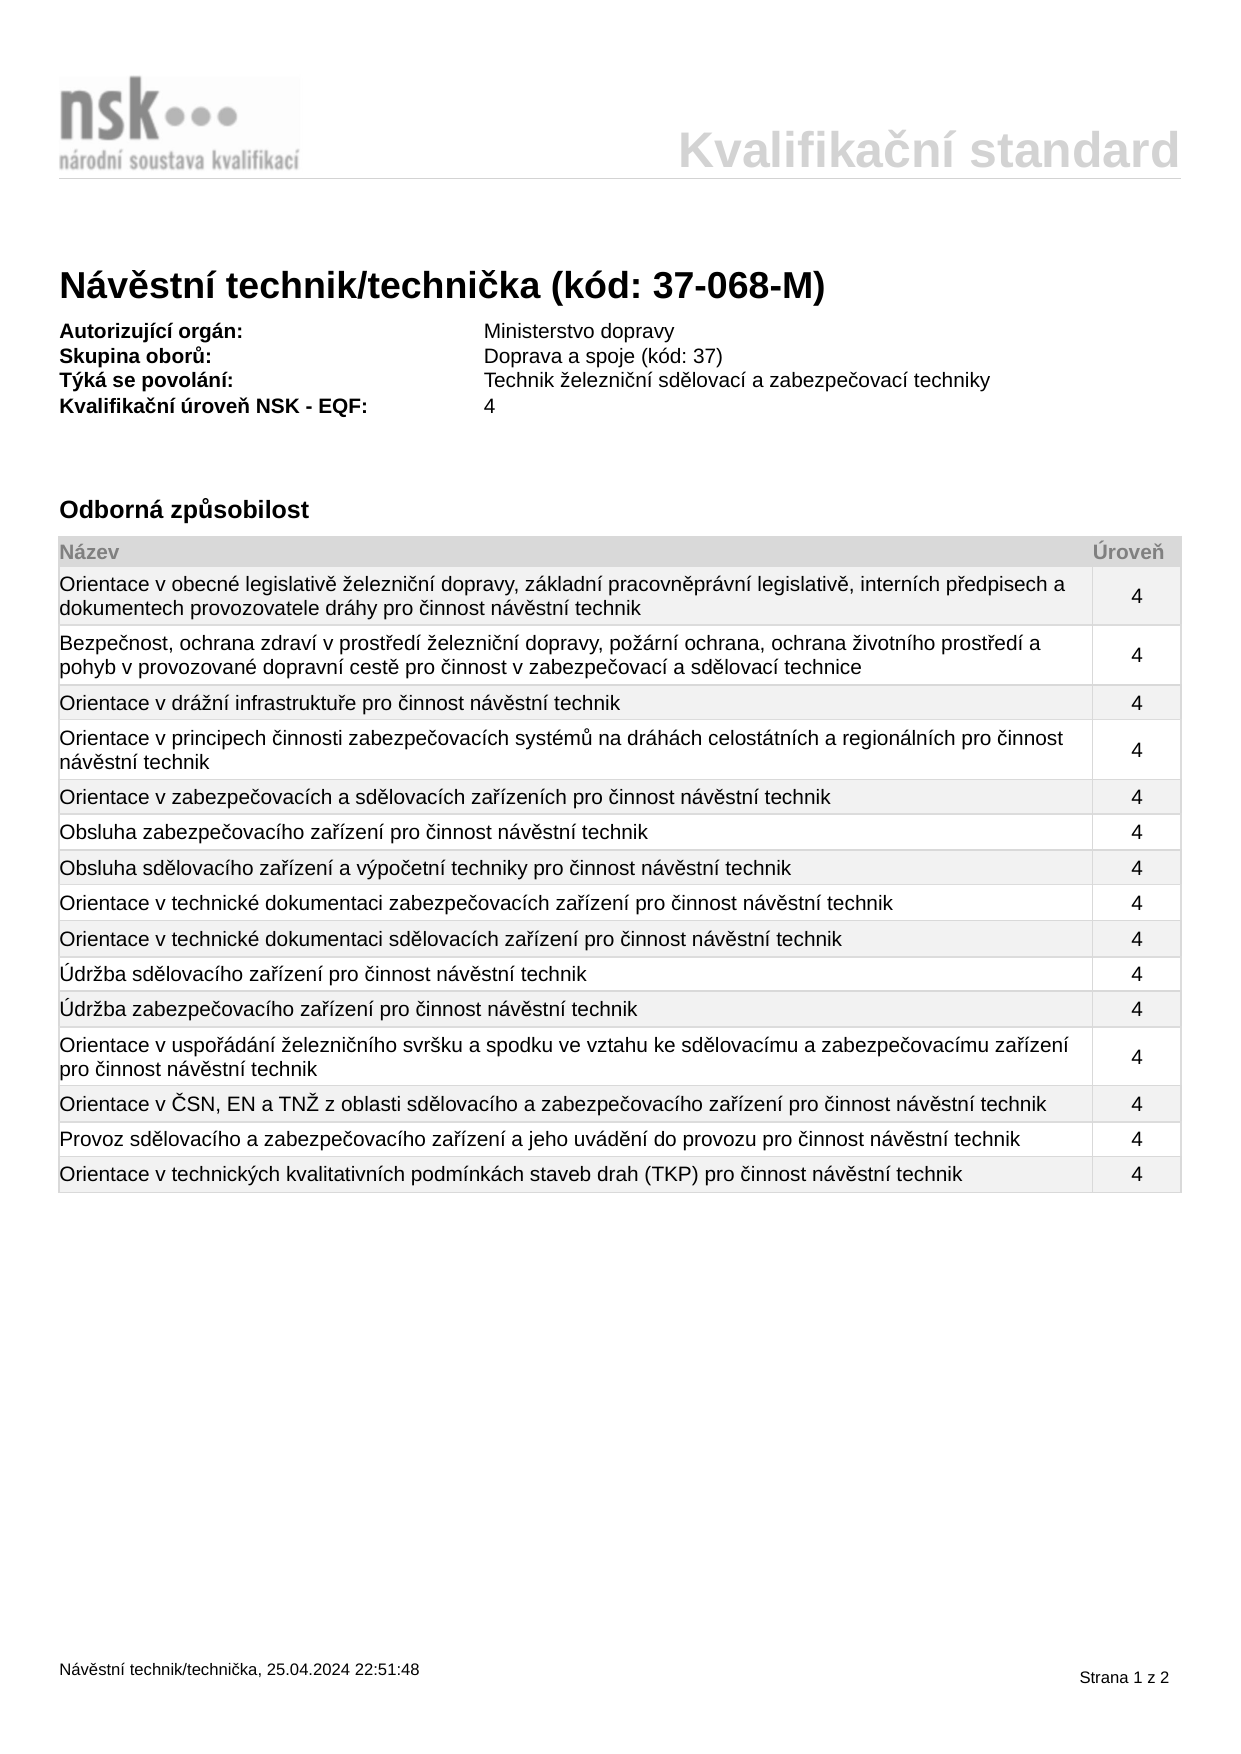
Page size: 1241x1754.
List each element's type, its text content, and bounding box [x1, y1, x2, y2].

table_cell 4 [1093, 1086, 1180, 1121]
table_header Kvalifikační standard [626, 59, 1181, 178]
table_cell [862, 307, 1093, 319]
table_cell [1169, 196, 1181, 224]
table_cell 4 [1093, 815, 1180, 849]
table_cell [620, 524, 626, 536]
table_cell Orientace v technických kvalitativních podmínkách staveb drah (TKP) pro činnost návěstní technik [60, 1157, 1092, 1192]
table_cell Technik železniční sdělovací a zabezpečovací techniky [484, 368, 1181, 393]
table_cell [59, 307, 483, 319]
table_cell Obsluha sdělovacího zařízení a výpočetní techniky pro činnost návěstní technik [60, 851, 1092, 884]
table_cell [1169, 307, 1181, 319]
table_cell [626, 524, 862, 536]
table_cell [484, 196, 620, 224]
table_cell Ministerstvo dopravy [484, 319, 1181, 344]
table_cell [1169, 1193, 1181, 1426]
table_cell [484, 1193, 620, 1426]
table_cell Provoz sdělovacího a zabezpečovacího zařízení a jeho uvádění do provozu pro činnost návěstní technik [60, 1123, 1092, 1156]
table_cell Orientace v obecné legislativě železniční dopravy, základní pracovněprávní legislativě, interních předpisech a dokumentech provozovatele dráhy pro činnost návěstní technik [60, 567, 1092, 624]
table_cell Kvalifikační úroveň NSK - EQF: [59, 394, 483, 417]
table_cell [626, 307, 862, 319]
table_cell Orientace v ČSN, EN a TNŽ z oblasti sdělovacího a zabezpečovacího zařízení pro činnost návěstní technik [60, 1086, 1092, 1121]
table_cell [59, 1426, 483, 1659]
table_cell [862, 418, 1093, 489]
table_cell [620, 196, 626, 224]
table_cell 4 [1093, 992, 1180, 1026]
table_cell [1093, 1426, 1169, 1659]
table_cell [1169, 1660, 1181, 1696]
table_cell [862, 1426, 1093, 1659]
table_cell [1093, 418, 1169, 489]
table_cell [862, 196, 1093, 224]
table_cell [1169, 524, 1181, 536]
table_cell Obsluha zabezpečovacího zařízení pro činnost návěstní technik [60, 815, 1092, 849]
table_cell 4 [1093, 780, 1180, 813]
table_cell 4 [1093, 958, 1180, 990]
table_cell Orientace v drážní infrastruktuře pro činnost návěstní technik [60, 686, 1092, 719]
table_cell 4 [1093, 720, 1180, 779]
table_cell Orientace v technické dokumentaci sdělovacích zařízení pro činnost návěstní technik [60, 921, 1092, 956]
table_cell Autorizující orgán: [59, 319, 483, 343]
table_cell [620, 418, 626, 489]
table_cell [484, 172, 620, 178]
table_cell Bezpečnost, ochrana zdraví v prostředí železniční dopravy, požární ochrana, ochrana životního prostředí a pohyb v provozované dopravní cestě pro činnost v zabezpečovací a sdělovací technice [60, 626, 1092, 684]
picture [58, 59, 621, 172]
table_cell [1093, 196, 1169, 224]
table_cell Doprava a spoje (kód: 37) [484, 344, 1181, 368]
table_cell 4 [1093, 686, 1180, 719]
table_cell [626, 196, 862, 224]
table_cell [59, 418, 483, 489]
table_cell 4 [484, 394, 1181, 417]
table_cell [862, 524, 1093, 536]
table_cell [1093, 1193, 1169, 1426]
table_cell Týká se povolání: [59, 368, 483, 392]
table_cell [1169, 418, 1181, 489]
table_cell 4 [1093, 921, 1180, 956]
table_cell 4 [1093, 885, 1180, 920]
table_cell [59, 524, 483, 536]
table_cell 4 [1093, 1028, 1180, 1085]
table_cell [626, 418, 862, 489]
table_cell [862, 1193, 1093, 1426]
table_cell Odborná způsobilost [59, 489, 1181, 524]
table_cell Návěstní technik/technička (kód: 37-068-M) [59, 224, 1181, 307]
table_cell [59, 179, 1181, 196]
table_cell [59, 172, 483, 178]
table_cell [620, 307, 626, 319]
table_cell Údržba zabezpečovacího zařízení pro činnost návěstní technik [60, 992, 1092, 1026]
table_cell 4 [1093, 1157, 1180, 1192]
table_cell 4 [1093, 1123, 1180, 1156]
table_cell [59, 196, 483, 224]
table_cell [1093, 307, 1169, 319]
table_cell Strana 1 z 2 [862, 1660, 1169, 1696]
table_cell 4 [1093, 567, 1180, 624]
table_cell Úroveň [1093, 537, 1180, 566]
table_cell Údržba sdělovacího zařízení pro činnost návěstní technik [60, 958, 1092, 990]
table_cell [484, 1426, 620, 1659]
table_header [621, 59, 626, 172]
table_cell Orientace v principech činnosti zabezpečovacích systémů na dráhách celostátních a regionálních pro činnost návěstní technik [60, 720, 1092, 779]
table_cell [620, 1193, 626, 1426]
table_cell 4 [1093, 626, 1180, 684]
table_cell [620, 1426, 626, 1659]
table_cell Návěstní technik/technička, 25.04.2024 22:51:48 [59, 1660, 862, 1696]
table_cell Skupina oborů: [59, 344, 483, 368]
table_cell [626, 1426, 862, 1659]
table_cell [484, 307, 620, 319]
table_cell 4 [1093, 851, 1180, 884]
table_cell [626, 1193, 862, 1426]
table_cell [1093, 524, 1169, 536]
table_cell Orientace v uspořádání železničního svršku a spodku ve vztahu ke sdělovacímu a zabezpečovacímu zařízení pro činnost návěstní technik [60, 1028, 1092, 1085]
table_cell Orientace v zabezpečovacích a sdělovacích zařízeních pro činnost návěstní technik [60, 780, 1092, 813]
table_cell Název [60, 537, 1092, 566]
table_cell [484, 418, 620, 489]
table_cell [484, 524, 620, 536]
table_cell Orientace v technické dokumentaci zabezpečovacích zařízení pro činnost návěstní technik [60, 885, 1092, 920]
table_cell [1169, 1426, 1181, 1659]
table_cell [59, 1193, 483, 1426]
